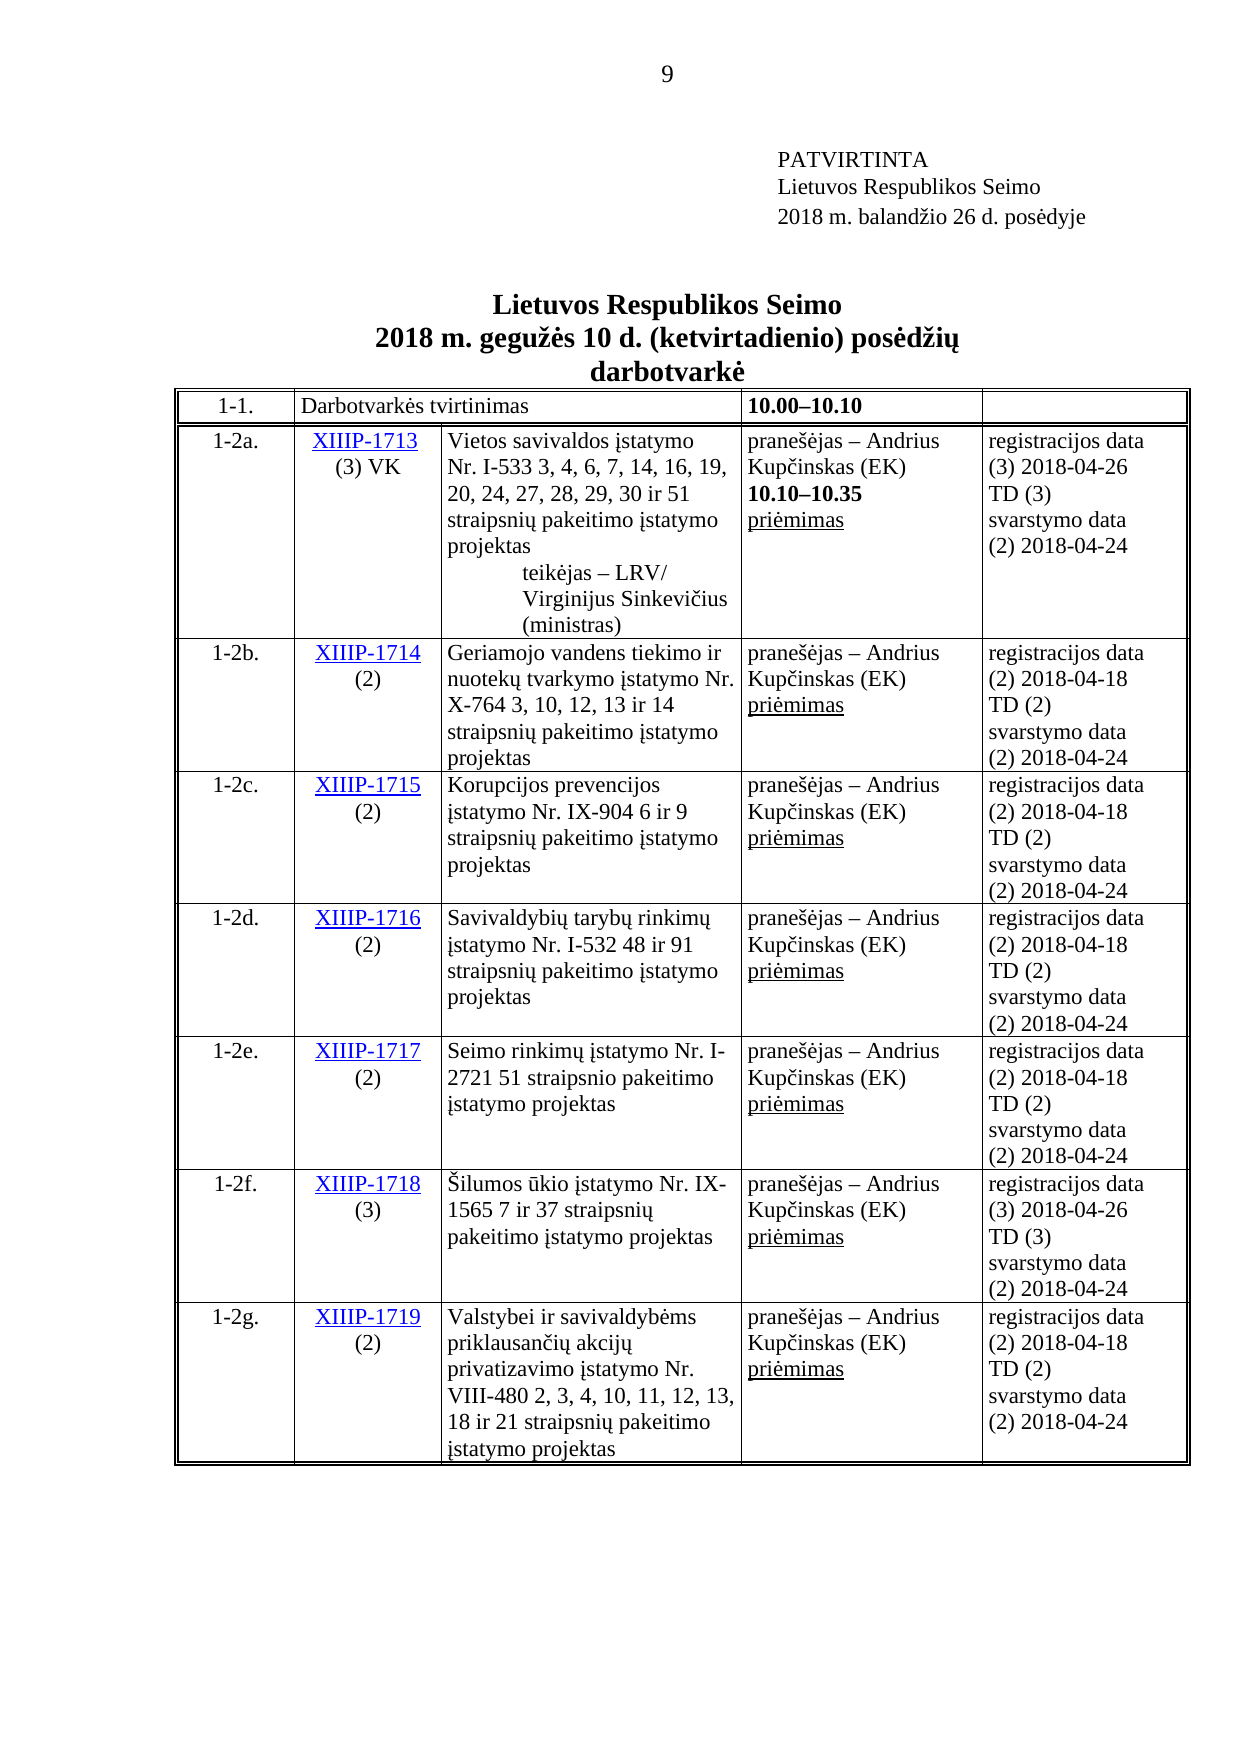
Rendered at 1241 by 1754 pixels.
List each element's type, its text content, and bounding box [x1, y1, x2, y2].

table_cell 1-2d. [179, 904, 294, 1036]
table_cell Seimo rinkimų įstatymo Nr. I-2721 51 straipsnio pakeitimo įstatymo projektas [442, 1037, 741, 1169]
table_cell Korupcijos prevencijos įstatymo Nr. IX-904 6 ir 9 straipsnių pakeitimo įstatymo projektas [442, 772, 741, 903]
table_cell XIIIP-1717 (2) [295, 1037, 441, 1169]
table_cell [1191, 903, 1240, 1036]
table_cell XIIIP-1713 (3) VK [295, 427, 441, 638]
text Lietuvos Respublikos Seimo [177, 287, 1157, 321]
table_cell Savivaldybių tarybų rinkimų įstatymo Nr. I-532 48 ir 91 straipsnių pakeitimo įstatymo projektas [442, 904, 741, 1036]
table_cell pranešėjas – Andrius Kupčinskas (EK) 10.10–10.35 priėmimas [742, 427, 982, 638]
table_cell [1191, 1169, 1240, 1302]
table_header 10.00–10.10 [742, 392, 982, 422]
text 2018 m. balandžio 26 d. posėdyje [777, 203, 1128, 229]
text 2018 m. gegužės 10 d. (ketvirtadienio) posėdžių [177, 321, 1157, 354]
table_header [1191, 388, 1240, 422]
table_header 1-1. [179, 392, 294, 422]
table_cell Vietos savivaldos įstatymo Nr. I-533 3, 4, 6, 7, 14, 16, 19, 20, 24, 27, 28, 29, 30 ir 51 straipsnių pakeitimo įstatymo projektas teikėjas – LRV/ Virginijus Sinkevičius (ministras) [442, 427, 741, 638]
table_cell 1-2e. [179, 1037, 294, 1169]
table_cell XIIIP-1718 (3) [295, 1170, 441, 1302]
table_cell registracijos data (2) 2018-04-18 TD (2) svarstymo data (2) 2018-04-24 [983, 772, 1186, 903]
table_cell 1-2b. [179, 639, 294, 771]
table_cell 1-2g. [179, 1303, 294, 1461]
text Lietuvos Respublikos Seimo [777, 173, 1128, 199]
table_cell [1191, 1036, 1240, 1169]
table_cell Šilumos ūkio įstatymo Nr. IX-1565 7 ir 37 straipsnių pakeitimo įstatymo projektas [442, 1170, 741, 1302]
table_cell pranešėjas – Andrius Kupčinskas (EK) priėmimas [742, 639, 982, 771]
text PATVIRTINTA [777, 147, 1128, 173]
table_cell registracijos data (2) 2018-04-18 TD (2) svarstymo data (2) 2018-04-24 [983, 1037, 1186, 1169]
table_cell 1-2c. [179, 772, 294, 903]
table_cell XIIIP-1716 (2) [295, 904, 441, 1036]
table_cell registracijos data (3) 2018-04-26 TD (3) svarstymo data (2) 2018-04-24 [983, 1170, 1186, 1302]
table_cell Geriamojo vandens tiekimo ir nuotekų tvarkymo įstatymo Nr. X-764 3, 10, 12, 13 ir 14 straipsnių pakeitimo įstatymo projektas [442, 639, 741, 771]
table_cell XIIIP-1719 (2) [295, 1303, 441, 1461]
table_cell [1191, 422, 1240, 638]
table_cell [1191, 771, 1240, 903]
text darbotvarkė [177, 354, 1157, 388]
table_cell [1191, 638, 1240, 771]
table_cell pranešėjas – Andrius Kupčinskas (EK) priėmimas [742, 772, 982, 903]
table_cell registracijos data (2) 2018-04-18 TD (2) svarstymo data (2) 2018-04-24 [983, 639, 1186, 771]
table_cell registracijos data (2) 2018-04-18 TD (2) svarstymo data (2) 2018-04-24 [983, 1303, 1186, 1461]
table_cell Valstybei ir savivaldybėms priklausančių akcijų privatizavimo įstatymo Nr. VIII-480 2, 3, 4, 10, 11, 12, 13, 18 ir 21 straipsnių pakeitimo įstatymo projektas [442, 1303, 741, 1461]
table_cell pranešėjas – Andrius Kupčinskas (EK) priėmimas [742, 1037, 982, 1169]
table_cell XIIIP-1715 (2) [295, 772, 441, 903]
table_cell XIIIP-1714 (2) [295, 639, 441, 771]
table_header [983, 392, 1186, 422]
table_cell 1-2f. [179, 1170, 294, 1302]
table_cell pranešėjas – Andrius Kupčinskas (EK) priėmimas [742, 1303, 982, 1461]
table_cell registracijos data (2) 2018-04-18 TD (2) svarstymo data (2) 2018-04-24 [983, 904, 1186, 1036]
table_header Darbotvarkės tvirtinimas [295, 392, 741, 422]
table_cell pranešėjas – Andrius Kupčinskas (EK) priėmimas [742, 904, 982, 1036]
table_cell [1191, 1302, 1240, 1461]
table_cell 1-2a. [179, 427, 294, 638]
table_cell pranešėjas – Andrius Kupčinskas (EK) priėmimas [742, 1170, 982, 1302]
table_cell registracijos data (3) 2018-04-26 TD (3) svarstymo data (2) 2018-04-24 [983, 427, 1186, 638]
